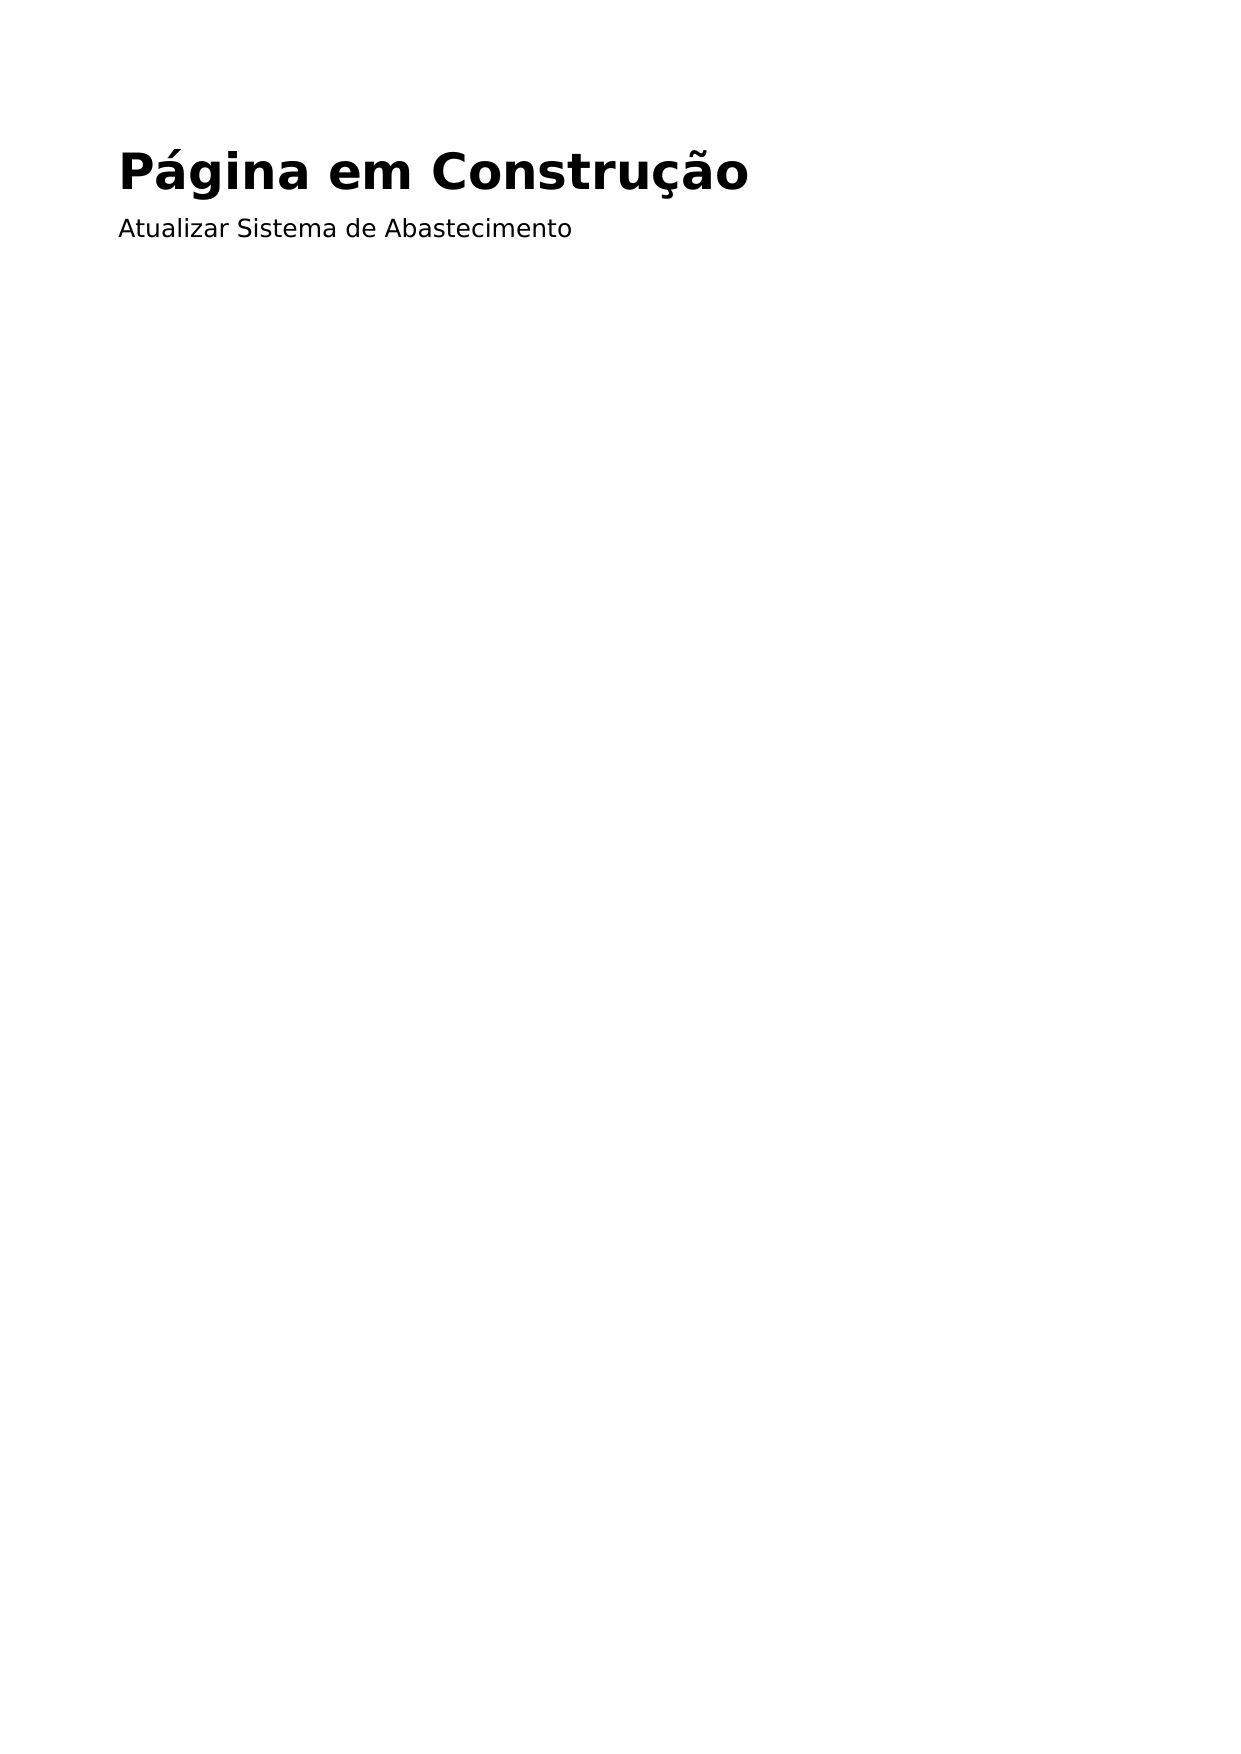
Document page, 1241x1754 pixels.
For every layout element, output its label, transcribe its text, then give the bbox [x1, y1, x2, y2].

subtitle Página em Construção [118, 143, 1122, 201]
text Atualizar Sistema de Abastecimento [118, 214, 1122, 243]
